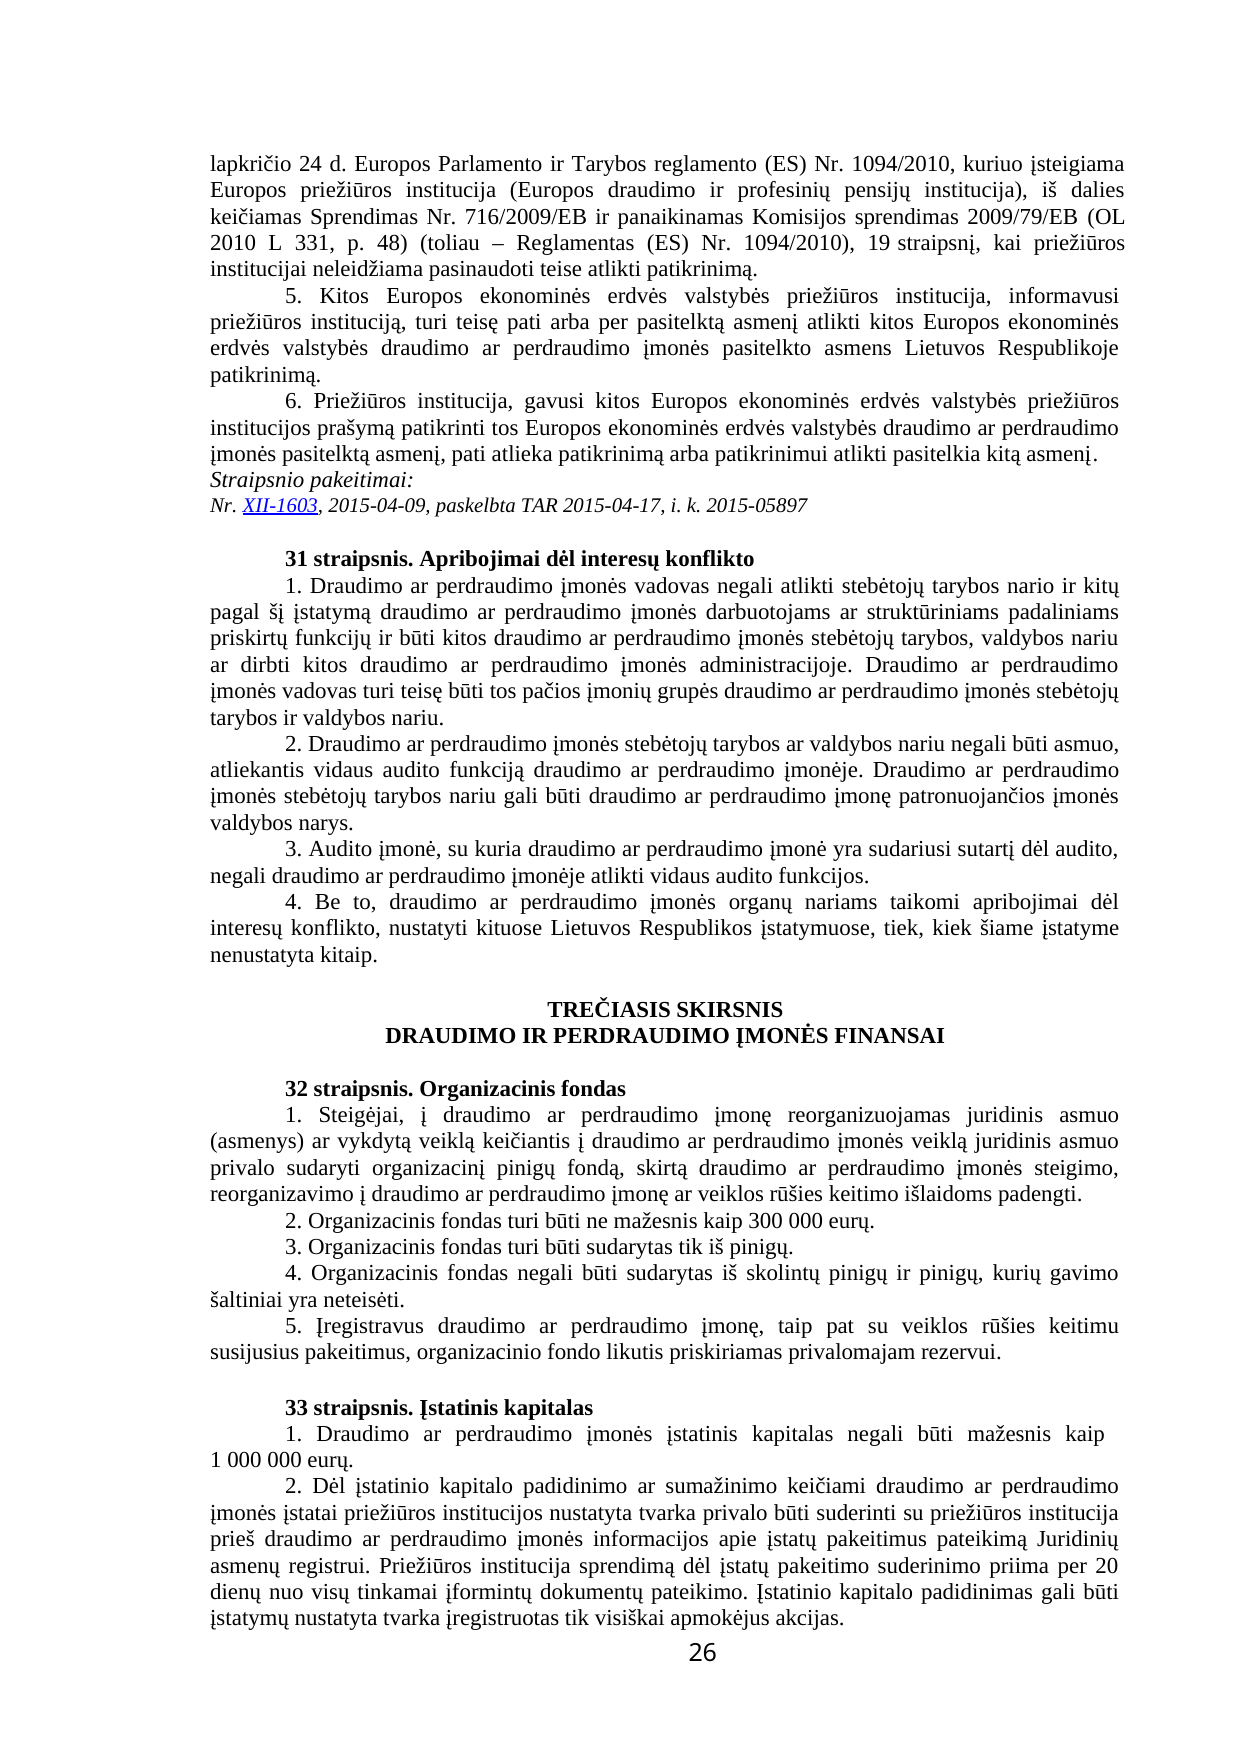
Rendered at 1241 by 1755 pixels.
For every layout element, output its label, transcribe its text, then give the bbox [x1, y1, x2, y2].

text 5. Įregistravus draudimo ar perdraudimo įmonę, taip pat su veiklos rūšies keitimu susijusius pakeitimus, organizacinio fondo likutis priskiriamas privalomajam rezervui. [210, 1312, 1120, 1365]
text lapkričio 24 d. Europos Parlamento ir Tarybos reglamento (ES) Nr. 1094/2010, kuriuo įsteigiama Europos priežiūros institucija (Europos draudimo ir profesinių pensijų institucija), iš dalies keičiamas Sprendimas Nr. 716/2009/EB ir panaikinamas Komisijos sprendimas 2009/79/EB (OL 2010 L 331, p. 48) (toliau – Reglamentas (ES) Nr. 1094/2010), 19 straipsnį, kai priežiūros institucijai neleidžiama pasinaudoti teise atlikti patikrinimą. [210, 150, 1126, 282]
text 1. Steigėjai, į draudimo ar perdraudimo įmonę reorganizuojamas juridinis asmuo (asmenys) ar vykdytą veiklą keičiantis į draudimo ar perdraudimo įmonės veiklą juridinis asmuo privalo sudaryti organizacinį pinigų fondą, skirtą draudimo ar perdraudimo įmonės steigimo, reorganizavimo į draudimo ar perdraudimo įmonę ar veiklos rūšies keitimo išlaidoms padengti. [210, 1101, 1120, 1207]
text TREČIASIS SKIRSNIS [210, 996, 1120, 1022]
text 4. Be to, draudimo ar perdraudimo įmonės organų nariams taikomi apribojimai dėl interesų konflikto, nustatyti kituose Lietuvos Respublikos įstatymuose, tiek, kiek šiame įstatyme nenustatyta kitaip. [210, 888, 1120, 967]
text 5. Kitos Europos ekonominės erdvės valstybės priežiūros institucija, informavusi priežiūros instituciją, turi teisę pati arba per pasitelktą asmenį atlikti kitos Europos ekonominės erdvės valstybės draudimo ar perdraudimo įmonės pasitelkto asmens Lietuvos Respublikoje patikrinimą. [210, 282, 1120, 387]
text 33 straipsnis. Įstatinis kapitalas [210, 1393, 1120, 1420]
text 32 straipsnis. Organizacinis fondas [210, 1075, 1120, 1101]
text 2. Draudimo ar perdraudimo įmonės stebėtojų tarybos ar valdybos nariu negali būti asmuo, atliekantis vidaus audito funkciją draudimo ar perdraudimo įmonėje. Draudimo ar perdraudimo įmonės stebėtojų tarybos nariu gali būti draudimo ar perdraudimo įmonę patronuojančios įmonės valdybos narys. [210, 730, 1120, 835]
text 3. Organizacinis fondas turi būti sudarytas tik iš pinigų. [210, 1233, 1120, 1259]
text 2. Dėl įstatinio kapitalo padidinimo ar sumažinimo keičiami draudimo ar perdraudimo įmonės įstatai priežiūros institucijos nustatyta tvarka privalo būti suderinti su priežiūros institucija prieš draudimo ar perdraudimo įmonės informacijos apie įstatų pakeitimus pateikimą Juridinių asmenų registrui. Priežiūros institucija sprendimą dėl įstatų pakeitimo suderinimo priima per 20 dienų nuo visų tinkamai įformintų dokumentų pateikimo. Įstatinio kapitalo padidinimas gali būti įstatymų nustatyta tvarka įregistruotas tik visiškai apmokėjus akcijas. [210, 1473, 1120, 1631]
text DRAUDIMO IR PERDRAUDIMO ĮMONĖS FINANSAI [210, 1022, 1120, 1048]
text 4. Organizacinis fondas negali būti sudarytas iš skolintų pinigų ir pinigų, kurių gavimo šaltiniai yra neteisėti. [210, 1259, 1120, 1312]
text 31 straipsnis. Apribojimai dėl interesų konflikto [210, 545, 1120, 572]
text 6. Priežiūros institucija, gavusi kitos Europos ekonominės erdvės valstybės priežiūros institucijos prašymą patikrinti tos Europos ekonominės erdvės valstybės draudimo ar perdraudimo įmonės pasitelktą asmenį, pati atlieka patikrinimą arba patikrinimui atlikti pasitelkia kitą asmenį. [210, 387, 1120, 466]
text Straipsnio pakeitimai: [210, 466, 1120, 493]
text 2. Organizacinis fondas turi būti ne mažesnis kaip 300 000 eurų. [210, 1207, 1120, 1233]
text 1. Draudimo ar perdraudimo įmonės įstatinis kapitalas negali būti mažesnis kaip 1 000 000 eurų. [210, 1420, 1120, 1473]
text 1. Draudimo ar perdraudimo įmonės vadovas negali atlikti stebėtojų tarybos nario ir kitų pagal šį įstatymą draudimo ar perdraudimo įmonės darbuotojams ar struktūriniams padaliniams priskirtų funkcijų ir būti kitos draudimo ar perdraudimo įmonės stebėtojų tarybos, valdybos nariu ar dirbti kitos draudimo ar perdraudimo įmonės administracijoje. Draudimo ar perdraudimo įmonės vadovas turi teisę būti tos pačios įmonių grupės draudimo ar perdraudimo įmonės stebėtojų tarybos ir valdybos nariu. [210, 572, 1120, 730]
text Nr. XII-1603, 2015-04-09, paskelbta TAR 2015-04-17, i. k. 2015-05897 [210, 493, 1120, 517]
text 3. Audito įmonė, su kuria draudimo ar perdraudimo įmonė yra sudariusi sutartį dėl audito, negali draudimo ar perdraudimo įmonėje atlikti vidaus audito funkcijos. [210, 835, 1120, 888]
